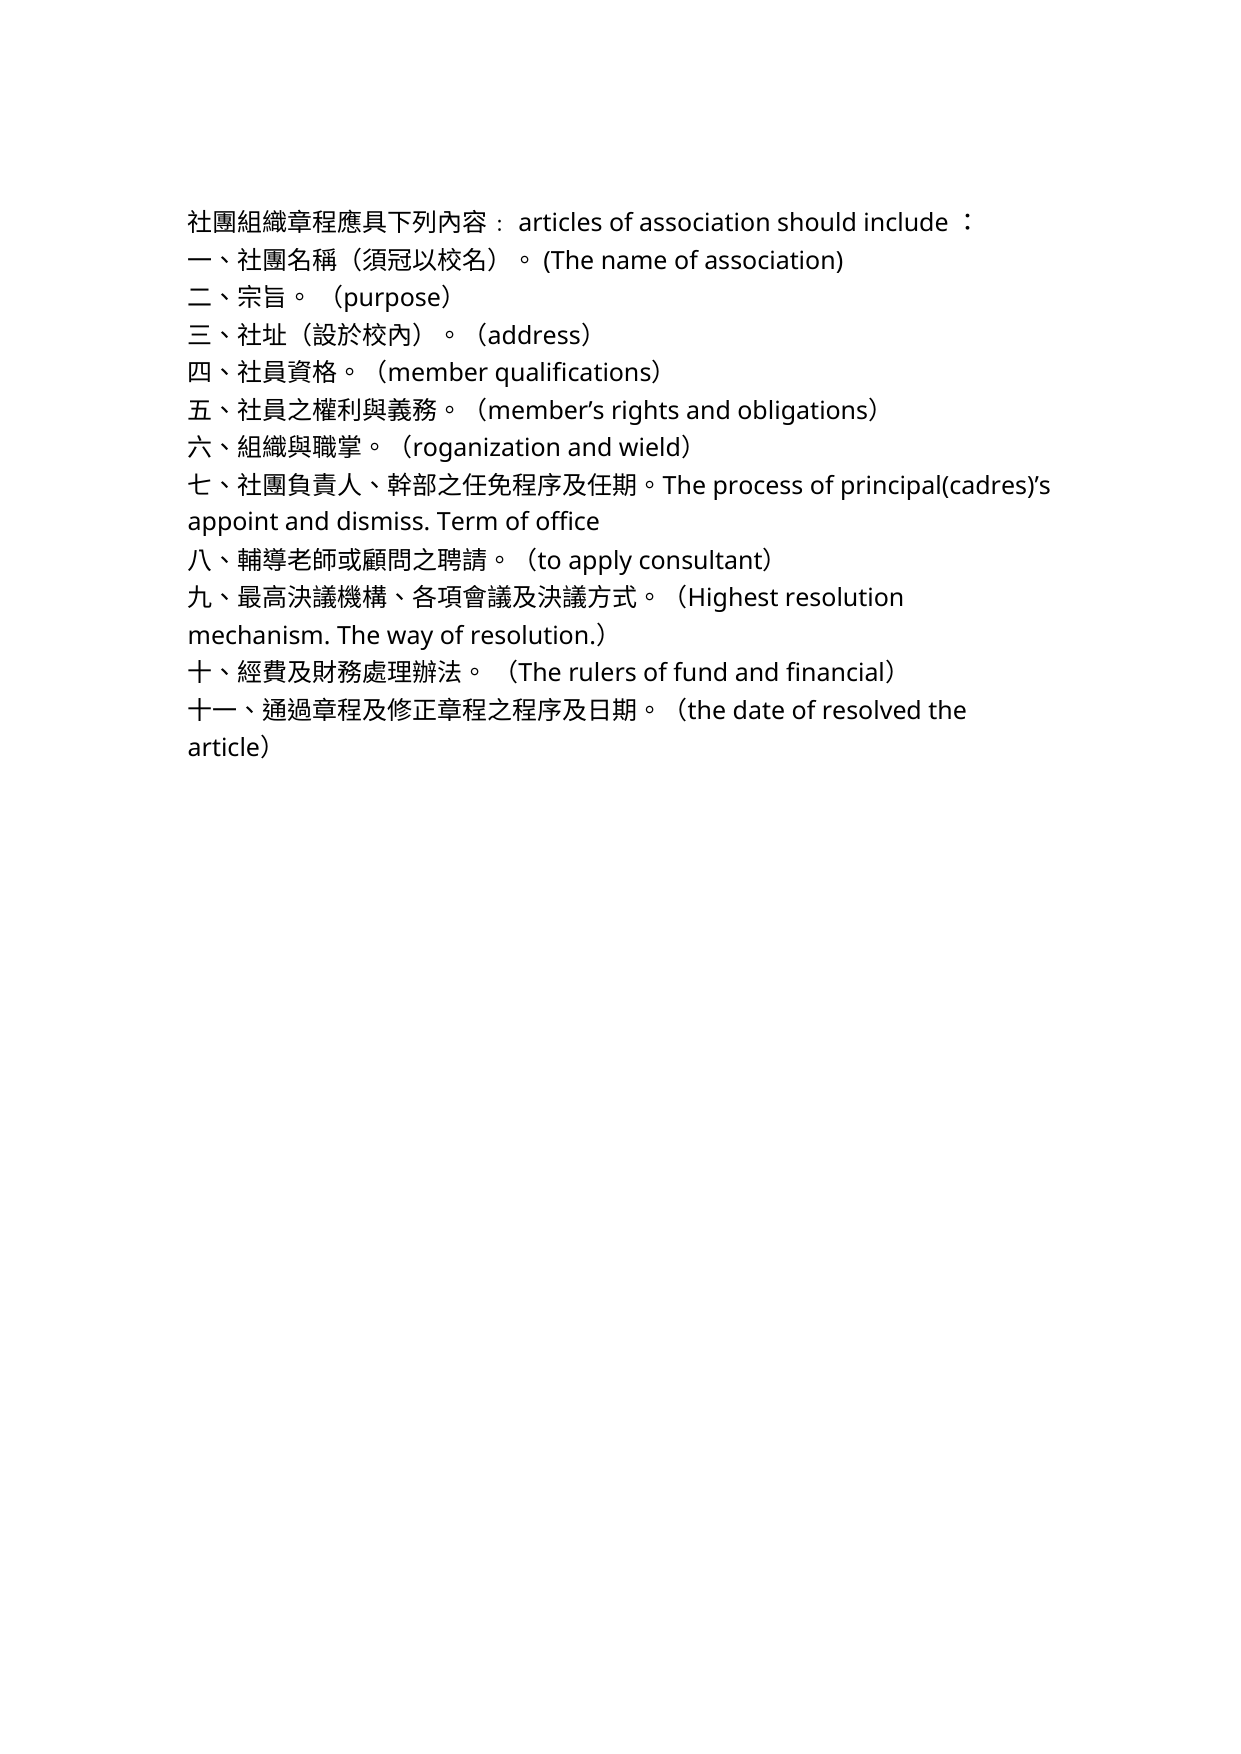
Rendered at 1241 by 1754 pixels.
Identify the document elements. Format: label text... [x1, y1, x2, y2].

text 十一、通過章程及修正章程之程序及日期。（the date of resolved the article） [187, 689, 1053, 764]
text 十、經費及財務處理辦法。 （The rulers of fund and financial） [187, 652, 1053, 689]
text 二、宗旨。 （purpose） [187, 277, 1053, 314]
text 五、社員之權利與義務。（member’s rights and obligations） [187, 389, 1053, 427]
text 一、社團名稱（須冠以校名）。 (The name of association) [187, 239, 1053, 277]
text 三、社址（設於校內）。（address） [187, 314, 1053, 352]
text 七、社團負責人、幹部之任免程序及任期。The process of principal(cadres)’s appoint and dismiss. Term of office [187, 464, 1053, 539]
text 八、輔導老師或顧問之聘請。（to apply consultant） [187, 539, 1053, 577]
text 社團組織章程應具下列內容﹕ articles of association should include ： [187, 202, 1053, 239]
text 九、最高決議機構、各項會議及決議方式。（Highest resolution mechanism. The way of resolution.） [187, 577, 1053, 652]
text 四、社員資格。（member qualifications） [187, 352, 1053, 389]
text 六、組織與職掌。（roganization and wield） [187, 427, 1053, 464]
